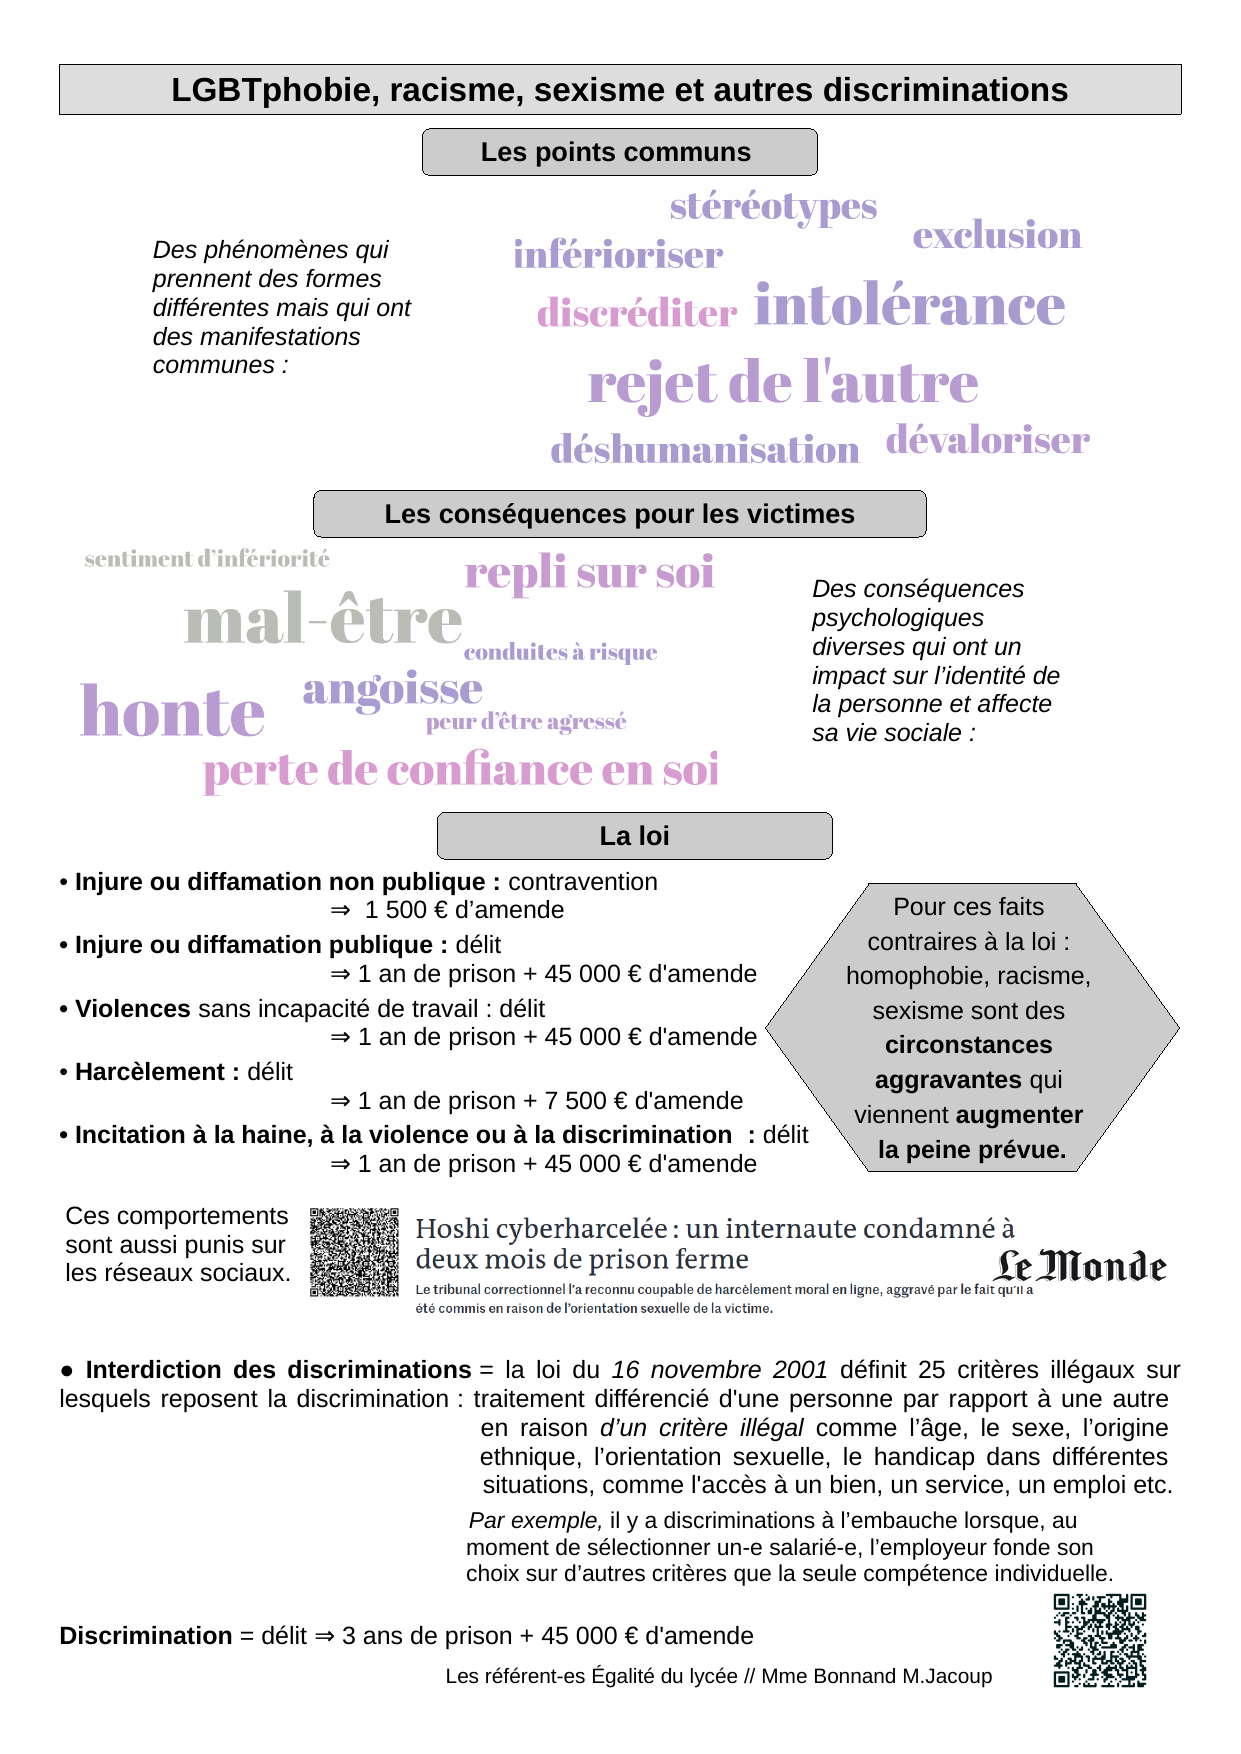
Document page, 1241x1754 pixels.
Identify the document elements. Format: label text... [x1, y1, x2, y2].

picture [1053, 1593, 1147, 1688]
subtitle • Incitation à la haine, à la violence ou à la discrimination : délit [59, 1120, 812, 1149]
title ⇒ 1 an de prison + 45 000 € d'amende [59, 1022, 781, 1051]
picture [515, 187, 1090, 464]
text Par exemple, il y a discriminations à l’embauche lorsque, au moment de sélectionner un-e salarié-e, l’employeur fonde son [59, 1505, 1181, 1560]
title ⇒ 1 500 € d’amende [59, 895, 812, 924]
text ● Interdiction des discriminations = la loi du 16 novembre 2001 définit 25 critères illégaux sur lesquels reposent la discrimination : traitement différencié d'une personne par rapport à une autre en raison d’un critère illégal comme l’âge, le sexe, l’origine ethnique, l’orientation sexuelle, le handicap dans différentes situations, comme l'accès à un bien, un service, un emploi etc. [59, 1355, 1181, 1499]
table_header LGBTphobie, racisme, sexisme et autres discriminations [60, 65, 1181, 114]
title ⇒ 1 an de prison + 45 000 € d'amende [59, 959, 812, 988]
text Les référent-es Égalité du lycée // Mme Bonnand M.Jacoup [59, 1664, 1053, 1688]
text choix sur d’autres critères que la seule compétence individuelle. [59, 1560, 1181, 1587]
text Discrimination = délit ⇒ 3 ans de prison + 45 000 € d'amende [59, 1621, 1053, 1650]
text ⇒ 1 an de prison + 45 000 € d'amende [59, 1149, 812, 1178]
picture [74, 546, 718, 798]
title ⇒ 1 an de prison + 7 500 € d'amende [59, 1086, 812, 1114]
title • Injure ou diffamation non publique : contravention [59, 867, 812, 895]
picture [302, 1199, 1128, 1325]
title • Harcèlement : délit [59, 1057, 806, 1086]
title • Injure ou diffamation publique : délit [59, 930, 812, 959]
title • Violences sans incapacité de travail : délit [59, 993, 789, 1022]
